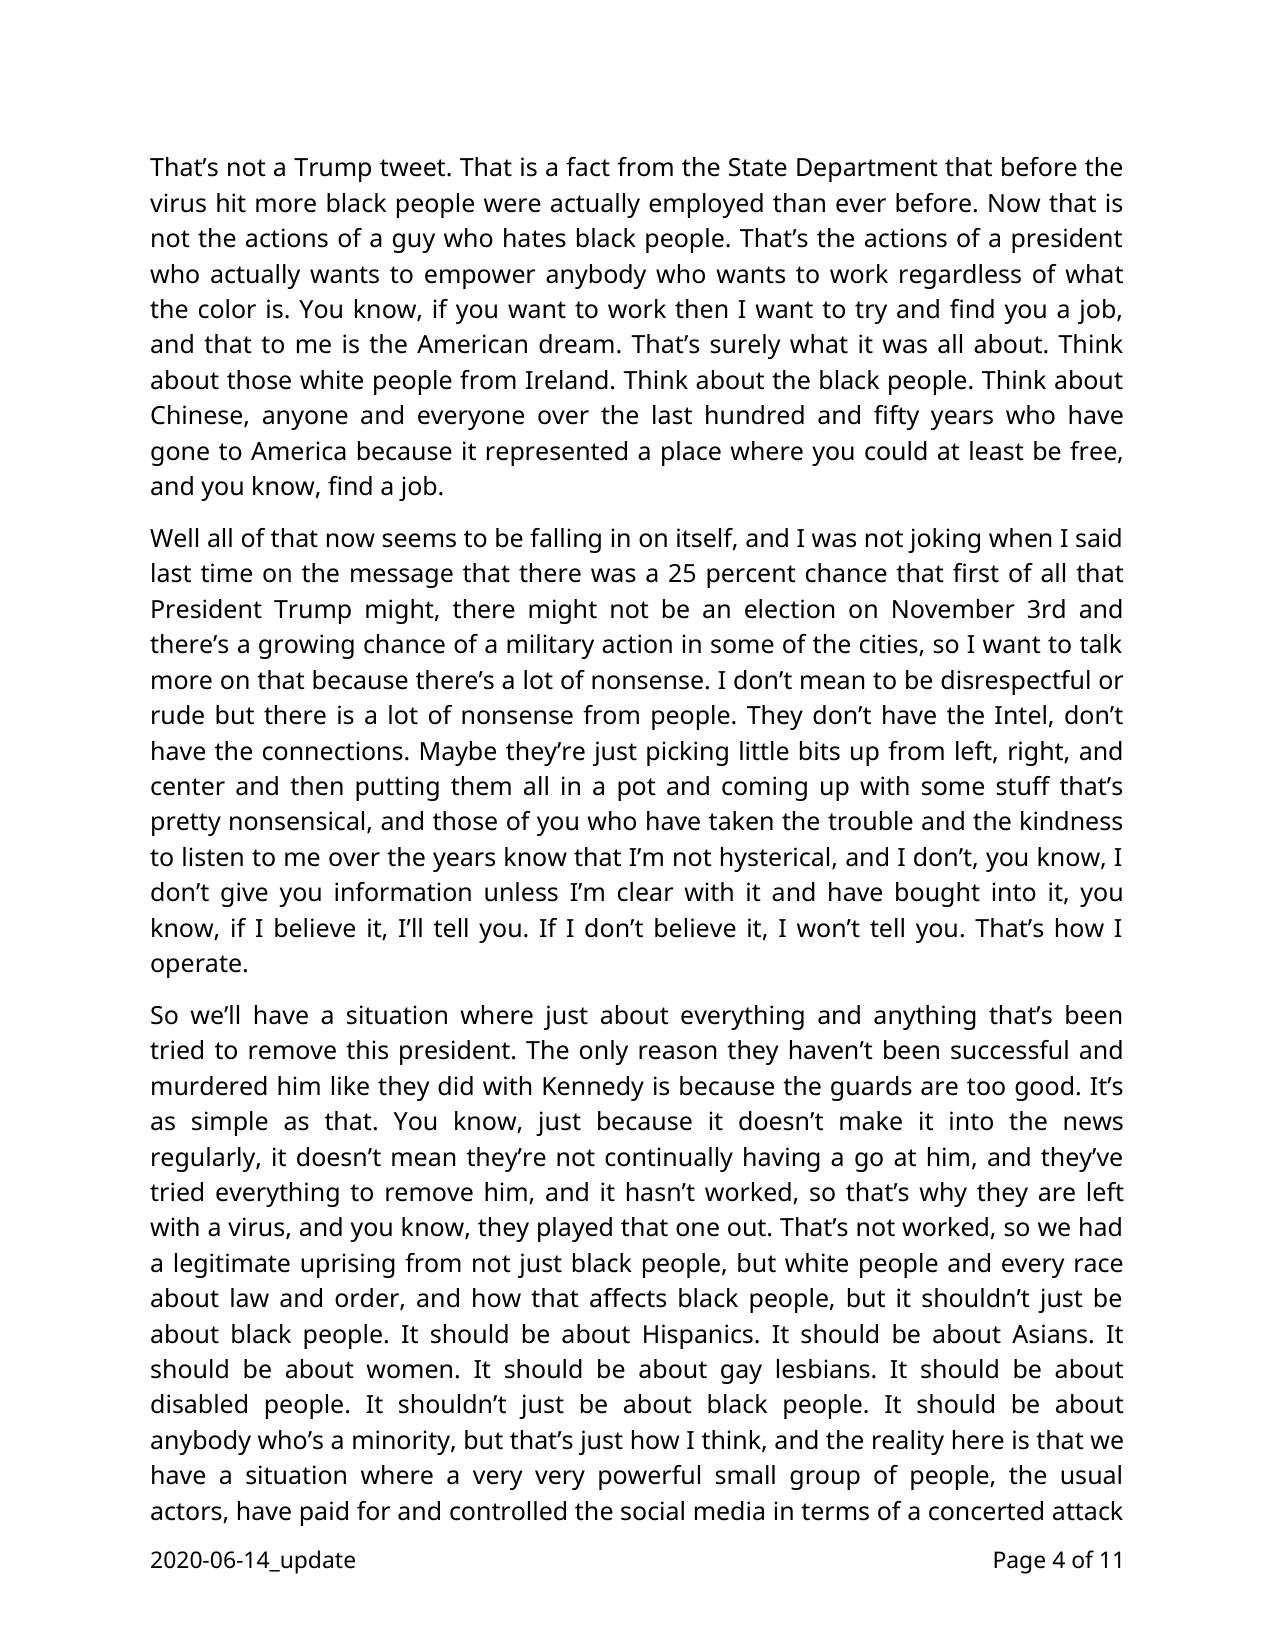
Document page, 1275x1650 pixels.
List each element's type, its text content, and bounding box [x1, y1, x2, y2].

text Well all of that now seems to be falling in on itself, and I was not joking when I said last time on the message that there was a 25 percent chance that first of all that President Trump might, there might not be an election on November 3rd and there’s a growing chance of a military action in some of the cities, so I want to talk more on that because there’s a lot of nonsense. I don’t mean to be disrespectful or rude but there is a lot of nonsense from people. They don’t have the Intel, don’t have the connections. Maybe they’re just picking little bits up from left, right, and center and then putting them all in a pot and coming up with some stuff that’s pretty nonsensical, and those of you who have taken the trouble and the kindness to listen to me over the years know that I’m not hysterical, and I don’t, you know, I don’t give you information unless I’m clear with it and have bought into it, you know, if I believe it, I’ll tell you. If I don’t believe it, I won’t tell you. That’s how I operate. [150, 521, 1125, 980]
text That’s not a Trump tweet. That is a fact from the State Department that before the virus hit more black people were actually employed than ever before. Now that is not the actions of a guy who hates black people. That’s the actions of a president who actually wants to empower anybody who wants to work regardless of what the color is. You know, if you want to work then I want to try and find you a job, and that to me is the American dream. That’s surely what it was all about. Think about those white people from Ireland. Think about the black people. Think about Chinese, anyone and everyone over the last hundred and fifty years who have gone to America because it represented a place where you could at least be free, and you know, find a job. [150, 150, 1125, 503]
text So we’ll have a situation where just about everything and anything that’s been tried to remove this president. The only reason they haven’t been successful and murdered him like they did with Kennedy is because the guards are too good. It’s as simple as that. You know, just because it doesn’t make it into the news regularly, it doesn’t mean they’re not continually having a go at him, and they’ve tried everything to remove him, and it hasn’t worked, so that’s why they are left with a virus, and you know, they played that one out. That’s not worked, so we had a legitimate uprising from not just black people, but white people and every race about law and order, and how that affects black people, but it shouldn’t just be about black people. It should be about Hispanics. It should be about Asians. It should be about women. It should be about gay lesbians. It should be about disabled people. It shouldn’t just be about black people. It should be about anybody who’s a minority, but that’s just how I think, and the reality here is that we have a situation where a very very powerful small group of people, the usual actors, have paid for and controlled the social media in terms of a concerted attack [150, 997, 1125, 1527]
